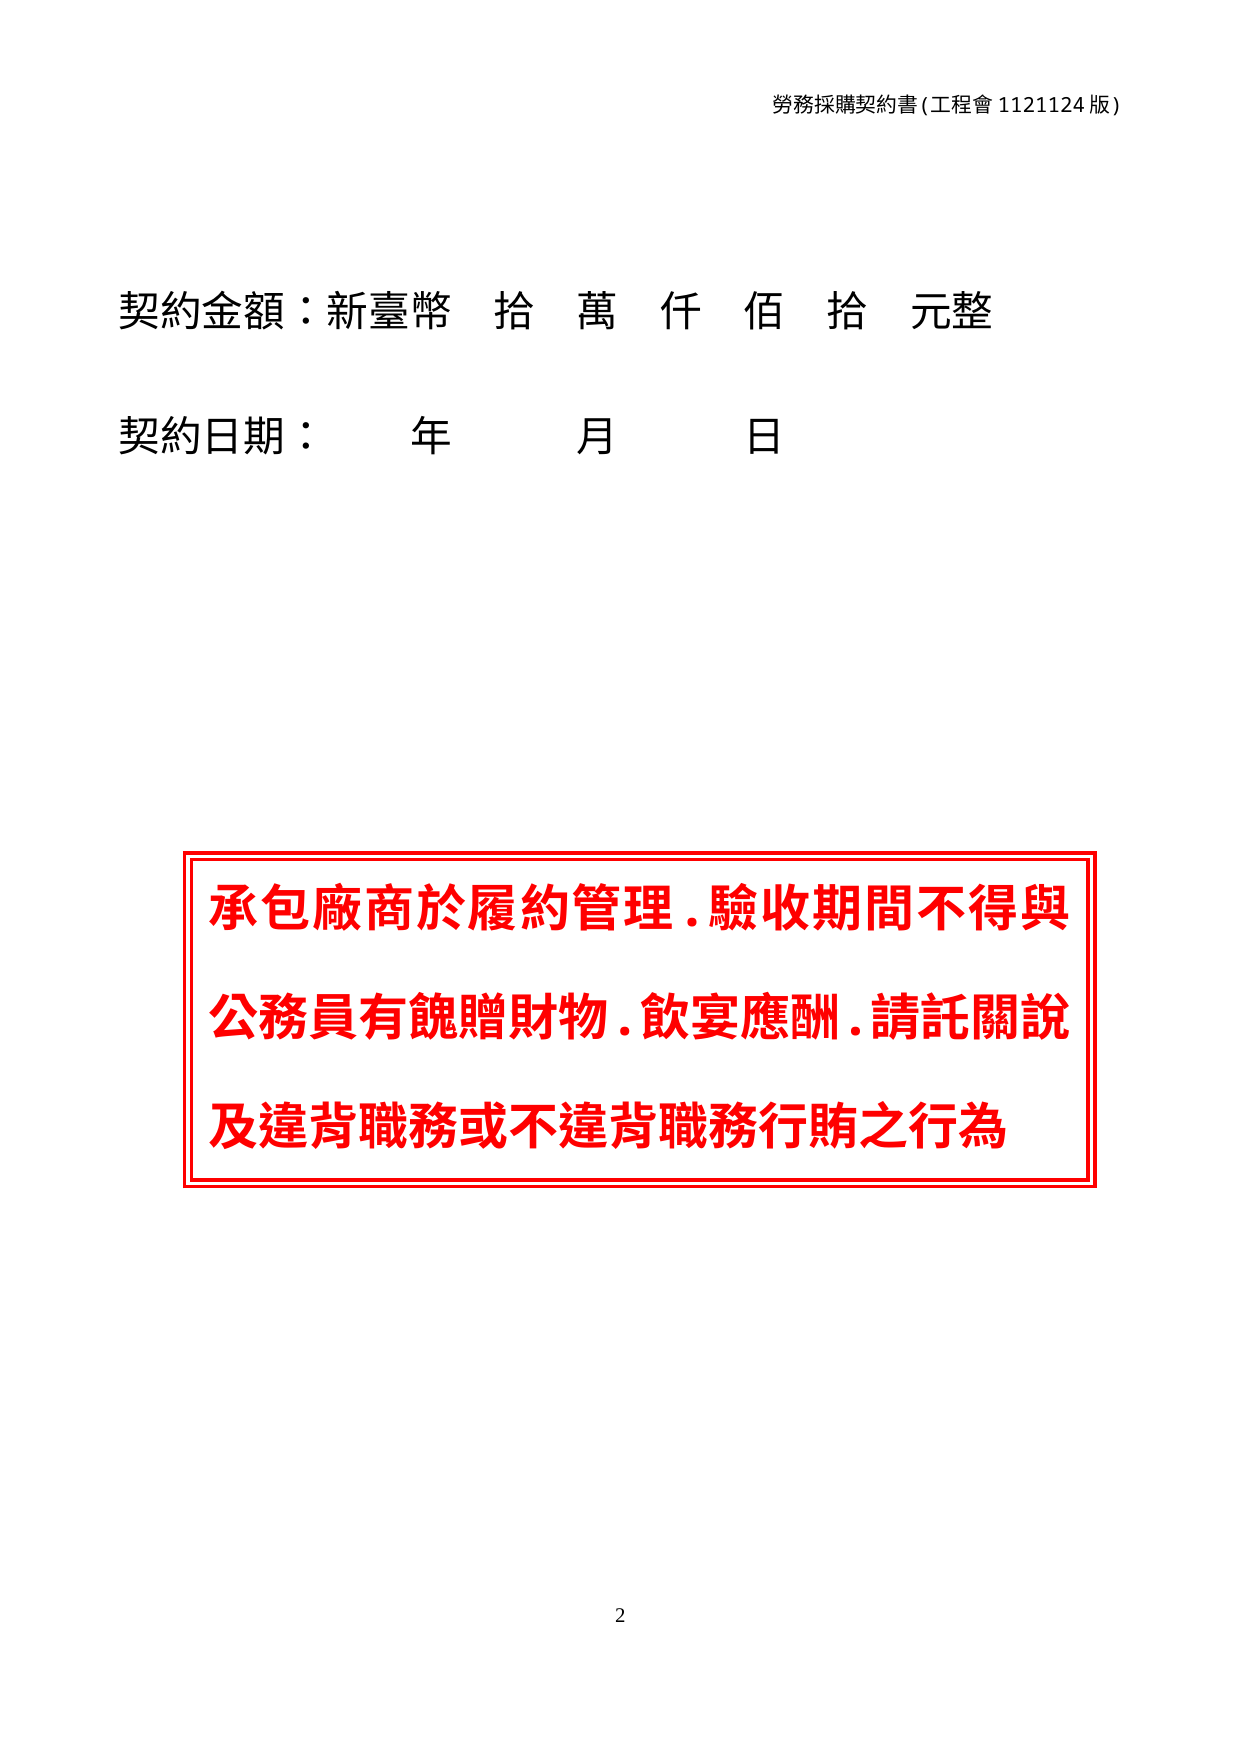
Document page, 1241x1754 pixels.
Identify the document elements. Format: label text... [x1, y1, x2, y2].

text 契約日期： 年 月 日 [118, 392, 1122, 454]
text 契約金額：新臺幣 拾 萬 仟 佰 拾 元整 [118, 267, 1122, 329]
text 承包廠商於履約管理.驗收期間不得與公務員有餽贈財物.飲宴應酬.請託關說及違背職務或不違背職務行賄之行為 [208, 869, 1071, 1159]
